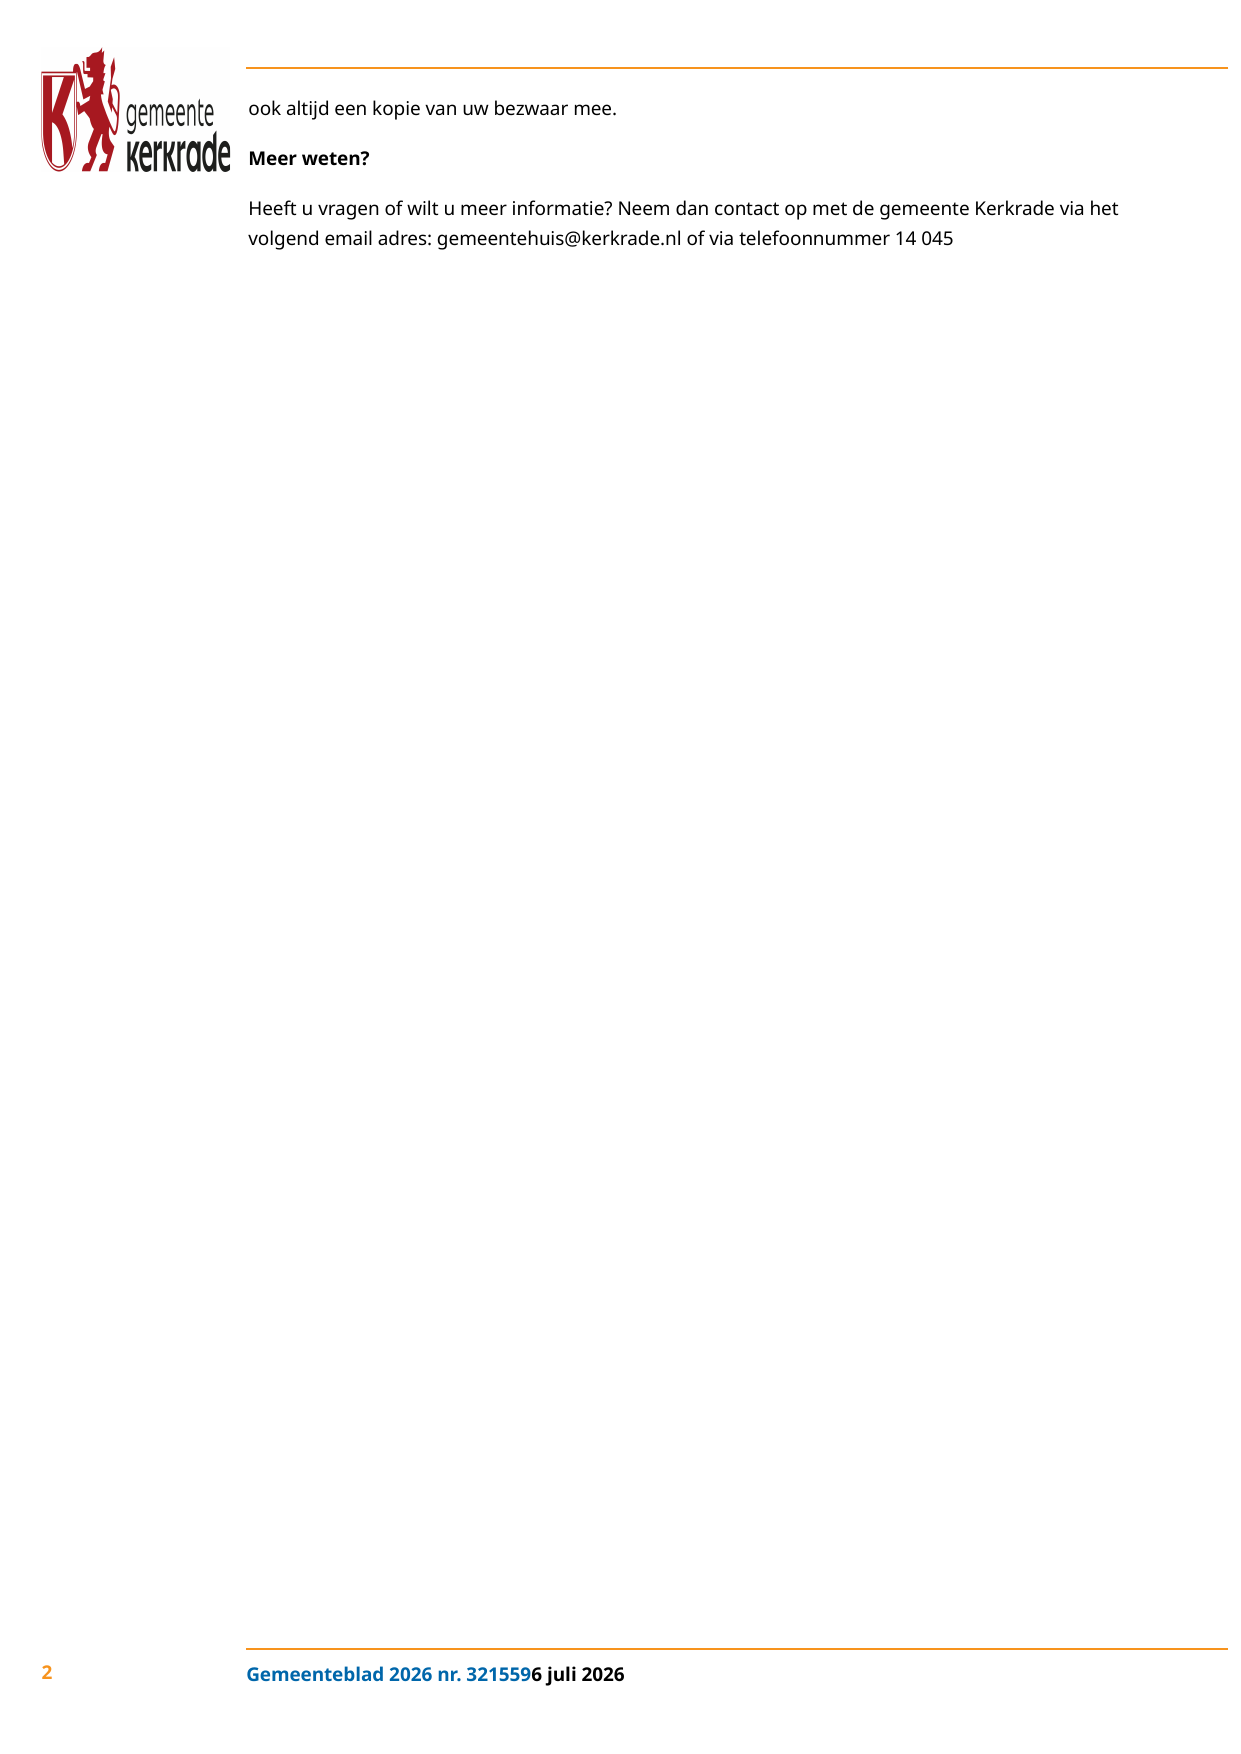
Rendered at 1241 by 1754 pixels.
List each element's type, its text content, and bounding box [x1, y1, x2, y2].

text ook altijd een kopie van uw bezwaar mee. [248, 95, 1152, 121]
text Heeft u vragen of wilt u meer informatie? Neem dan contact op met de gemeente Kerkrade via het volgend email adres: gemeentehuis@kerkrade.nl of via telefoonnummer 14 045 [248, 196, 1152, 251]
picture [41, 47, 231, 172]
text Meer weten? [248, 145, 1152, 171]
